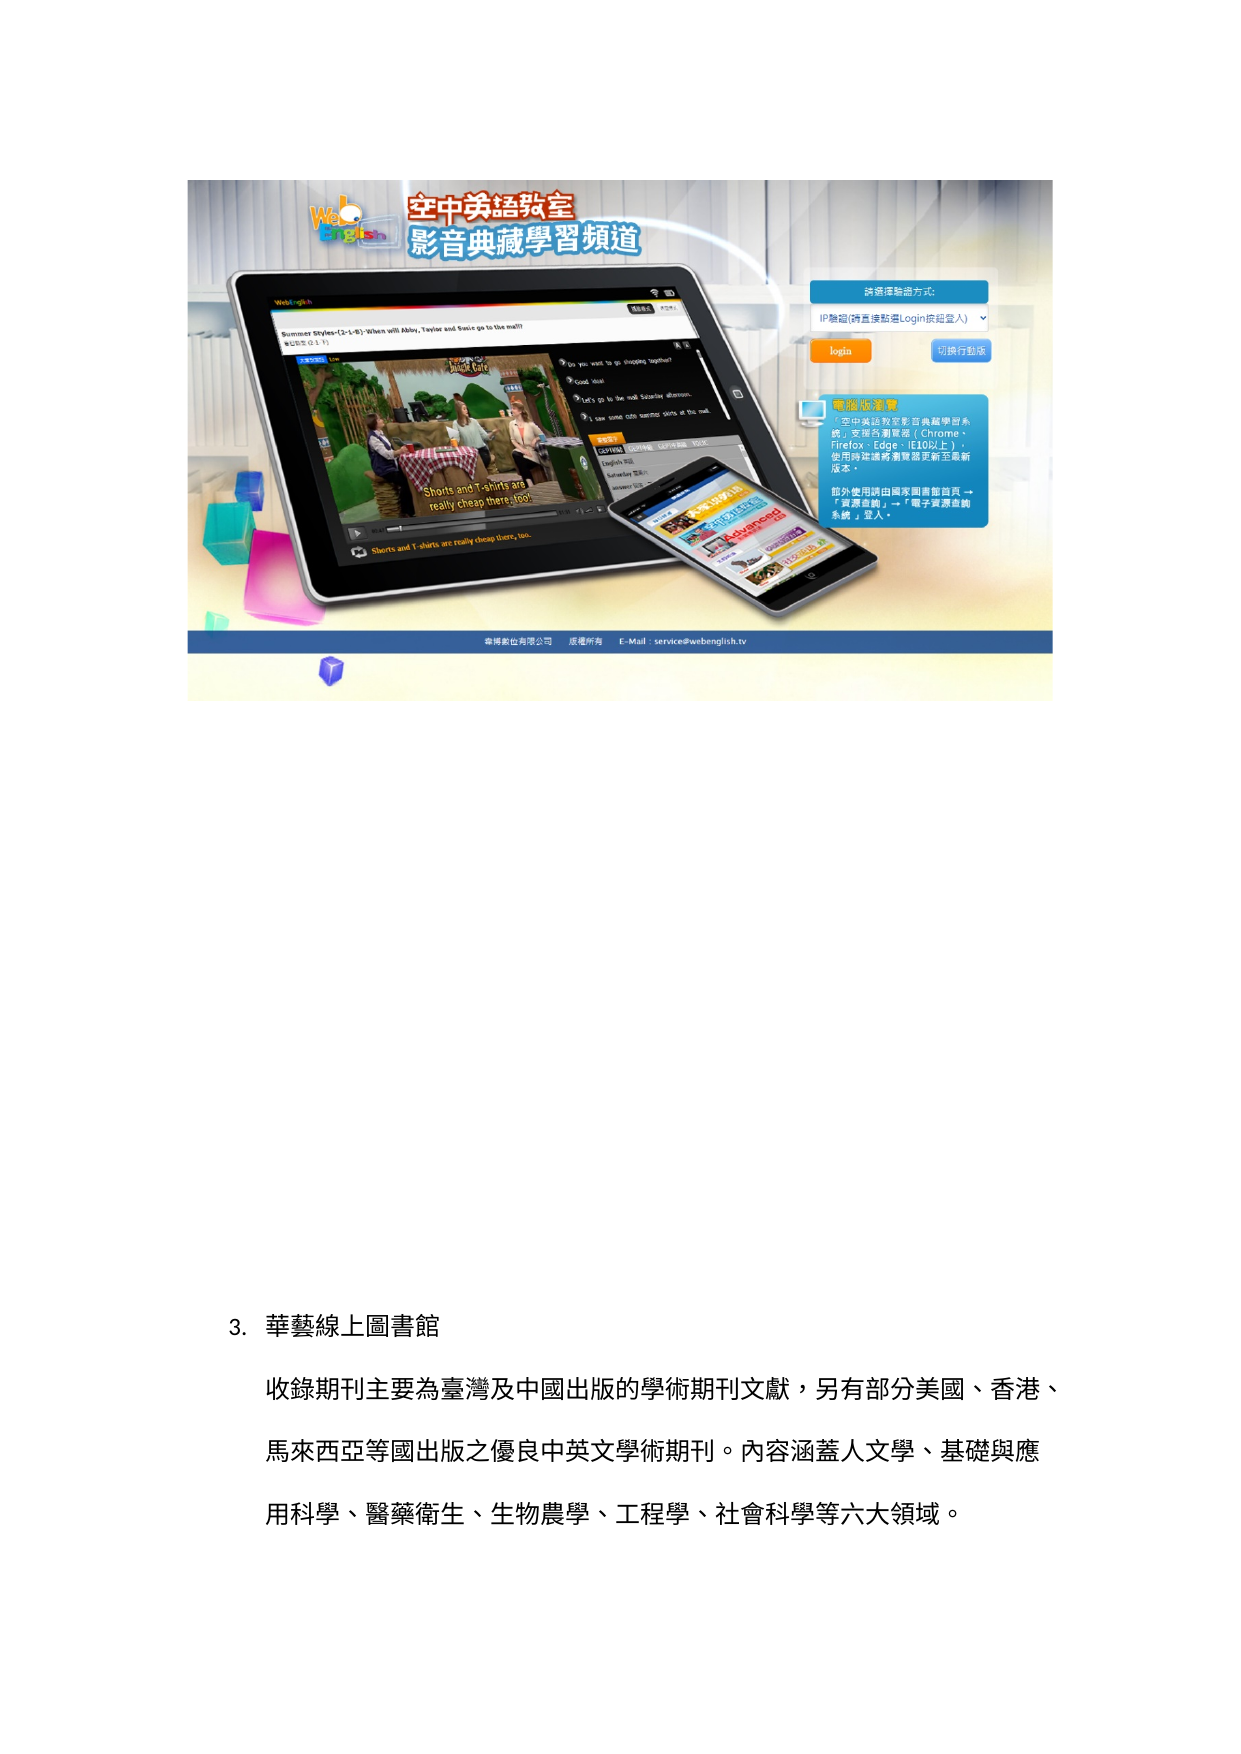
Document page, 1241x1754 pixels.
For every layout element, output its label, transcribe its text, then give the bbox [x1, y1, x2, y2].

text 收錄期刊主要為臺灣及中國出版的學術期刊文獻，另有部分美國、香港、馬來西亞等國出版之優良中英文學術期刊。內容涵蓋人文學、基礎與應用科學、醫藥衛生、生物農學、工程學、社會科學等六大領域。 [266, 1346, 1053, 1533]
list 華藝線上圖書館 [228, 1283, 1053, 1346]
